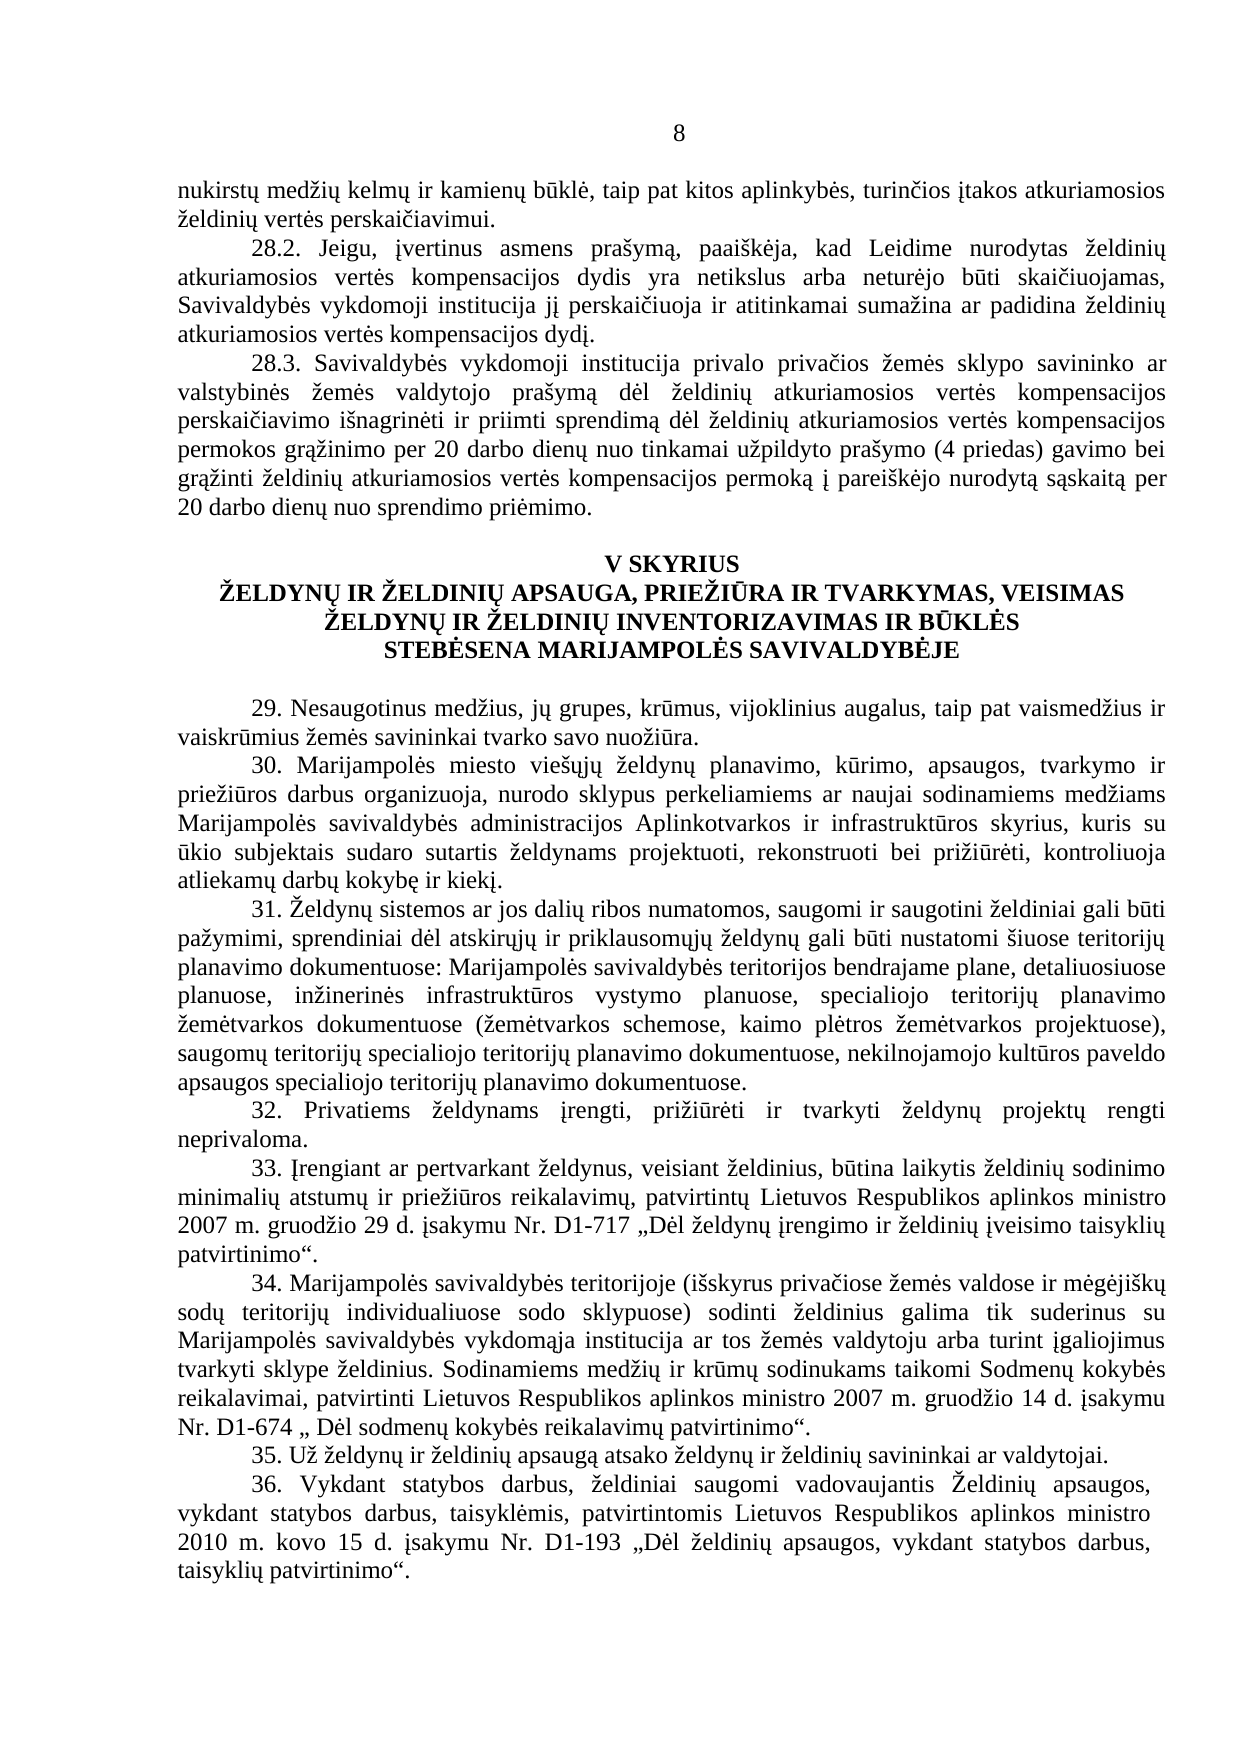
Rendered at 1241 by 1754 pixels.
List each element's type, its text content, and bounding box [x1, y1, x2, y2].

text 35. Už želdynų ir želdinių apsaugą atsako želdynų ir želdinių savininkai ar valdytojai. [177, 1441, 1167, 1469]
text nukirstų medžių kelmų ir kamienų būklė, taip pat kitos aplinkybės, turinčios įtakos atkuriamosios želdinių vertės perskaičiavimui. [177, 176, 1167, 233]
text ŽELDYNŲ IR ŽELDINIŲ APSAUGA, PRIEŽIŪRA IR TVARKYMAS, VEISIMAS ŽELDYNŲ IR ŽELDINIŲ INVENTORIZAVIMAS IR BŪKLĖS [177, 578, 1167, 636]
text 28.2. Jeigu, įvertinus asmens prašymą, paaiškėja, kad Leidime nurodytas želdinių atkuriamosios vertės kompensacijos dydis yra netikslus arba neturėjo būti skaičiuojamas, Savivaldybės vykdomoji institucija jį perskaičiuoja ir atitinkamai sumažina ar padidina želdinių atkuriamosios vertės kompensacijos dydį. [177, 233, 1167, 348]
text 36. Vykdant statybos darbus, želdiniai saugomi vadovaujantis Želdinių apsaugos, vykdant statybos darbus, taisyklėmis, patvirtintomis Lietuvos Respublikos aplinkos ministro 2010 m. kovo 15 d. įsakymu Nr. D1-193 „Dėl želdinių apsaugos, vykdant statybos darbus, taisyklių patvirtinimo“. [177, 1469, 1152, 1584]
text 32. Privatiems želdynams įrengti, prižiūrėti ir tvarkyti želdynų projektų rengti neprivaloma. [177, 1096, 1167, 1153]
text 29. Nesaugotinus medžius, jų grupes, krūmus, vijoklinius augalus, taip pat vaismedžius ir vaiskrūmius žemės savininkai tvarko savo nuožiūra. [177, 693, 1167, 751]
text 34. Marijampolės savivaldybės teritorijoje (išskyrus privačiose žemės valdose ir mėgėjiškų sodų teritorijų individualiuose sodo sklypuose) sodinti želdinius galima tik suderinus su Marijampolės savivaldybės vykdomąja institucija ar tos žemės valdytoju arba turint įgaliojimus tvarkyti sklype želdinius. Sodinamiems medžių ir krūmų sodinukams taikomi Sodmenų kokybės reikalavimai, patvirtinti Lietuvos Respublikos aplinkos ministro 2007 m. gruodžio 14 d. įsakymu Nr. D1-674 „ Dėl sodmenų kokybės reikalavimų patvirtinimo“. [177, 1268, 1167, 1441]
text 28.3. Savivaldybės vykdomoji institucija privalo privačios žemės sklypo savininko ar valstybinės žemės valdytojo prašymą dėl želdinių atkuriamosios vertės kompensacijos perskaičiavimo išnagrinėti ir priimti sprendimą dėl želdinių atkuriamosios vertės kompensacijos permokos grąžinimo per 20 darbo dienų nuo tinkamai užpildyto prašymo (4 priedas) gavimo bei grąžinti želdinių atkuriamosios vertės kompensacijos permoką į pareiškėjo nurodytą sąskaitą per 20 darbo dienų nuo sprendimo priėmimo. [177, 348, 1167, 521]
text 31. Želdynų sistemos ar jos dalių ribos numatomos, saugomi ir saugotini želdiniai gali būti pažymimi, sprendiniai dėl atskirųjų ir priklausomųjų želdynų gali būti nustatomi šiuose teritorijų planavimo dokumentuose: Marijampolės savivaldybės teritorijos bendrajame plane, detaliuosiuose planuose, inžinerinės infrastruktūros vystymo planuose, specialiojo teritorijų planavimo žemėtvarkos dokumentuose (žemėtvarkos schemose, kaimo plėtros žemėtvarkos projektuose), saugomų teritorijų specialiojo teritorijų planavimo dokumentuose, nekilnojamojo kultūros paveldo apsaugos specialiojo teritorijų planavimo dokumentuose. [177, 894, 1167, 1096]
text V SKYRIUS [177, 549, 1167, 578]
text 30. Marijampolės miesto viešųjų želdynų planavimo, kūrimo, apsaugos, tvarkymo ir priežiūros darbus organizuoja, nurodo sklypus perkeliamiems ar naujai sodinamiems medžiams Marijampolės savivaldybės administracijos Aplinkotvarkos ir infrastruktūros skyrius, kuris su ūkio subjektais sudaro sutartis želdynams projektuoti, rekonstruoti bei prižiūrėti, kontroliuoja atliekamų darbų kokybę ir kiekį. [177, 751, 1167, 894]
text STEBĖSENA MARIJAMPOLĖS SAVIVALDYBĖJE [177, 636, 1167, 664]
text 33. Įrengiant ar pertvarkant želdynus, veisiant želdinius, būtina laikytis želdinių sodinimo minimalių atstumų ir priežiūros reikalavimų, patvirtintų Lietuvos Respublikos aplinkos ministro 2007 m. gruodžio 29 d. įsakymu Nr. D1-717 „Dėl želdynų įrengimo ir želdinių įveisimo taisyklių patvirtinimo“. [177, 1153, 1167, 1268]
